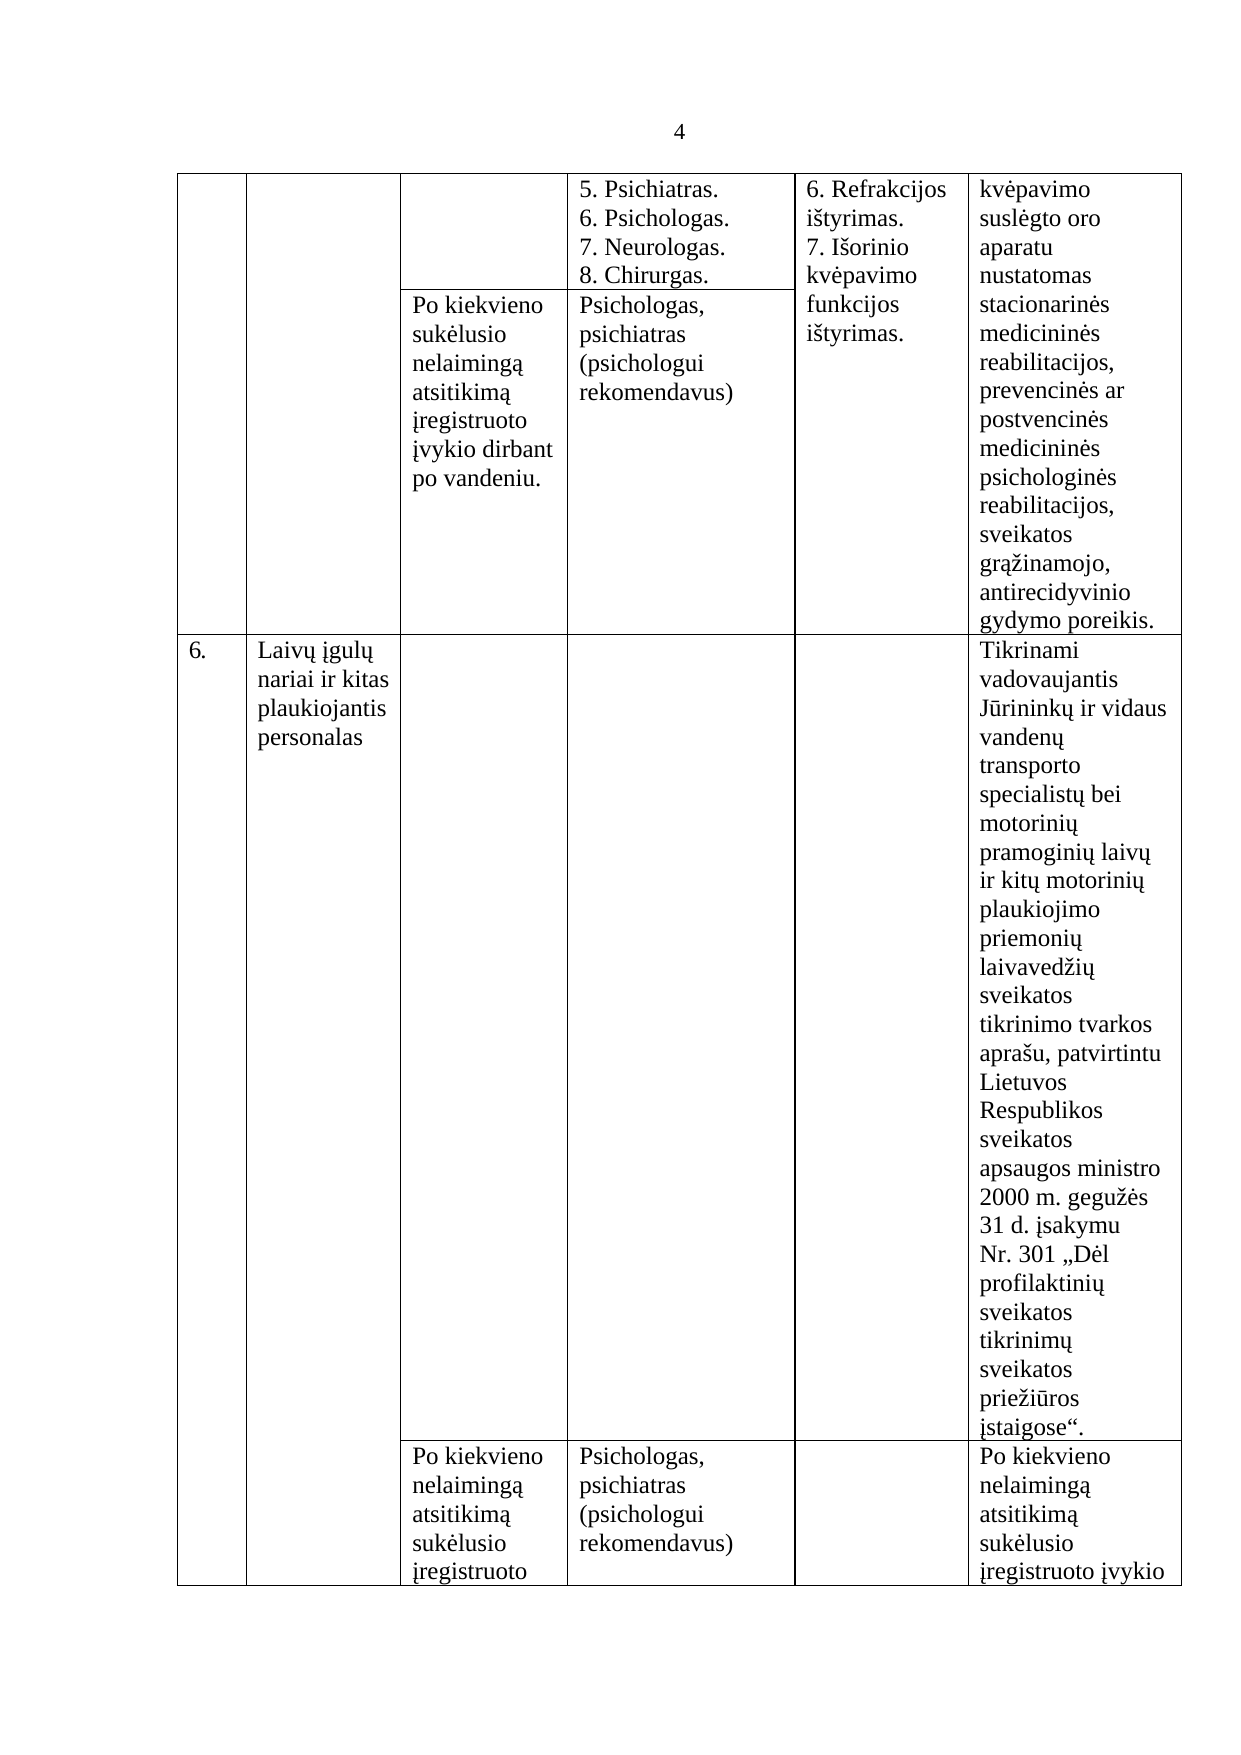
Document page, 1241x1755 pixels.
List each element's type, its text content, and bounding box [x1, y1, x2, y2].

table_cell 5. Psichiatras. 6. Psichologas. 7. Neurologas. 8. Chirurgas. [568, 174, 794, 289]
table_cell [401, 174, 567, 289]
table_cell Laivų įgulų nariai ir kitas plaukiojantis personalas [247, 635, 400, 1585]
table_cell [247, 174, 400, 634]
table_cell Tikrinami vadovaujantis Jūrininkų ir vidaus vandenų transporto specialistų bei motorinių pramoginių laivų ir kitų motorinių plaukiojimo priemonių laivavedžių sveikatos tikrinimo tvarkos aprašu, patvirtintu Lietuvos Respublikos sveikatos apsaugos ministro 2000 m. gegužės 31 d. įsakymu Nr. 301 „Dėl profilaktinių sveikatos tikrinimų sveikatos priežiūros įstaigose“. [969, 635, 1181, 1440]
table_cell 6. Refrakcijos ištyrimas. 7. Išorinio kvėpavimo funkcijos ištyrimas. [796, 174, 968, 634]
table_cell Po kiekvieno nelaimingą atsitikimą sukėlusio įregistruoto [401, 1441, 567, 1585]
table_cell Psichologas, psichiatras (psichologui rekomendavus) [568, 1441, 794, 1585]
table_cell [178, 174, 246, 634]
table_cell 6. [178, 635, 246, 1585]
table_cell Po kiekvieno nelaimingą atsitikimą sukėlusio įregistruoto įvykio [969, 1441, 1181, 1585]
table_cell [568, 635, 794, 1440]
table_cell Po kiekvieno sukėlusio nelaimingą atsitikimą įregistruoto įvykio dirbant po vandeniu. [401, 290, 567, 634]
table_cell [796, 635, 968, 1440]
table_cell Psichologas, psichiatras (psichologui rekomendavus) [568, 290, 794, 634]
table_cell [401, 635, 567, 1440]
table_cell kvėpavimo suslėgto oro aparatu nustatomas stacionarinės medicininės reabilitacijos, prevencinės ar postvencinės medicininės psichologinės reabilitacijos, sveikatos grąžinamojo, antirecidyvinio gydymo poreikis. [969, 174, 1181, 634]
table_cell [796, 1441, 968, 1585]
